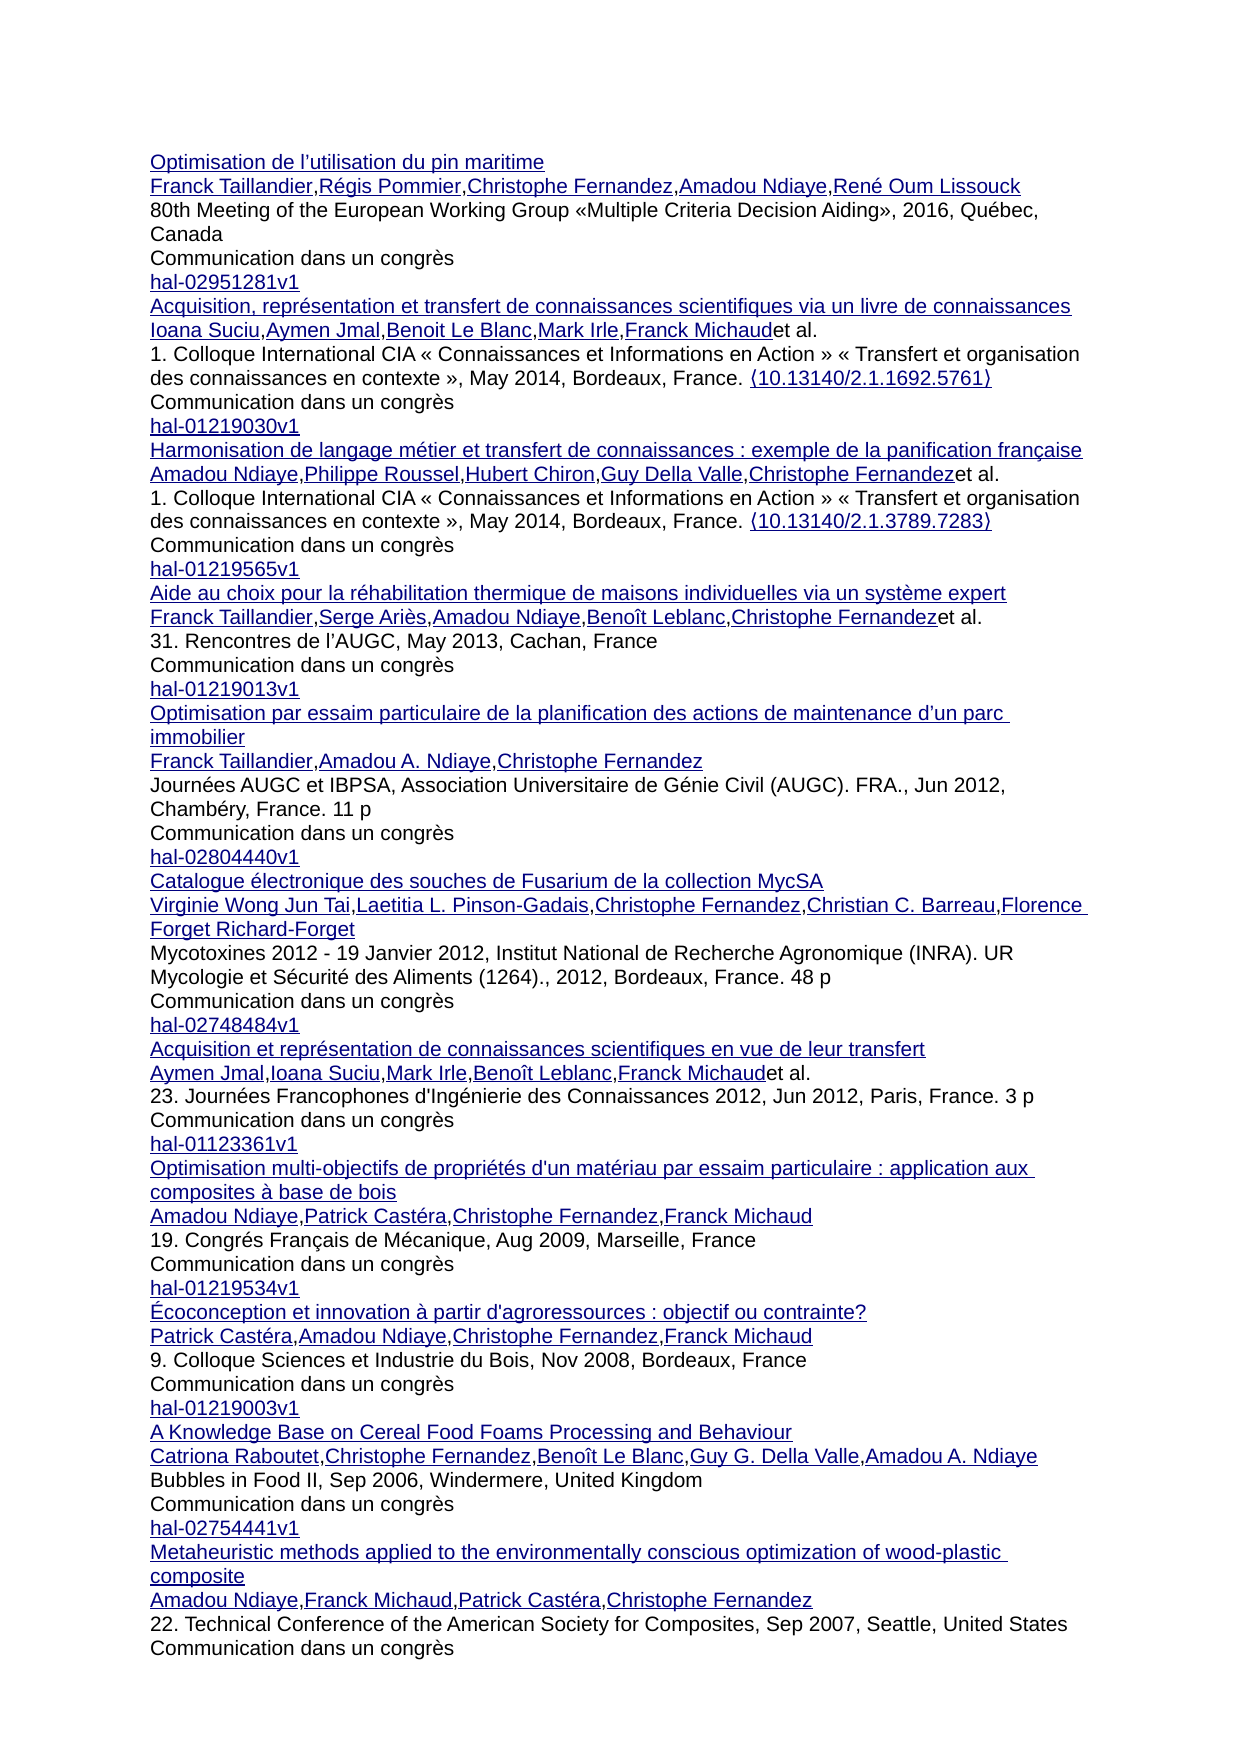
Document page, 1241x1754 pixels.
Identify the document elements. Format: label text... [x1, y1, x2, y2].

table_cell Écoconception et innovation à partir d'agroressources : objectif ou contrainte? Patrick Castéra,Amadou Ndiaye,Christophe Fernandez,Franck Michaud 9. Colloque Sciences et Industrie du Bois, Nov 2008, Bordeaux, France Communication dans un congrès hal-01219003v1 [150, 1300, 1090, 1420]
table_cell Optimisation de l’utilisation du pin maritime Franck Taillandier,Régis Pommier,Christophe Fernandez,Amadou Ndiaye,René Oum Lissouck 80th Meeting of the European Working Group «Multiple Criteria Decision Aiding», 2016, Québec, Canada Communication dans un congrès hal-02951281v1 [150, 150, 1090, 294]
table_cell Optimisation multi-objectifs de propriétés d'un matériau par essaim particulaire : application aux composites à base de bois Amadou Ndiaye,Patrick Castéra,Christophe Fernandez,Franck Michaud 19. Congrés Français de Mécanique, Aug 2009, Marseille, France Communication dans un congrès hal-01219534v1 [150, 1156, 1090, 1300]
table_cell A Knowledge Base on Cereal Food Foams Processing and Behaviour Catriona Raboutet,Christophe Fernandez,Benoît Le Blanc,Guy G. Della Valle,Amadou A. Ndiaye Bubbles in Food II, Sep 2006, Windermere, United Kingdom Communication dans un congrès hal-02754441v1 [150, 1420, 1090, 1539]
table_cell Metaheuristic methods applied to the environmentally conscious optimization of wood-plastic composite Amadou Ndiaye,Franck Michaud,Patrick Castéra,Christophe Fernandez 22. Technical Conference of the American Society for Composites, Sep 2007, Seattle, United States Communication dans un congrès [150, 1540, 1090, 1659]
table_cell Acquisition, représentation et transfert de connaissances scientifiques via un livre de connaissances Ioana Suciu,Aymen Jmal,Benoit Le Blanc,Mark Irle,Franck Michaudet al. 1. Colloque International CIA « Connaissances et Informations en Action » « Transfert et organisation des connaissances en contexte », May 2014, Bordeaux, France. ⟨10.13140/2.1.1692.5761⟩ Communication dans un congrès hal-01219030v1 [150, 294, 1090, 437]
table_cell Catalogue électronique des souches de Fusarium de la collection MycSA Virginie Wong Jun Tai,Laetitia L. Pinson-Gadais,Christophe Fernandez,Christian C. Barreau,Florence Forget Richard-Forget Mycotoxines 2012 - 19 Janvier 2012, Institut National de Recherche Agronomique (INRA). UR Mycologie et Sécurité des Aliments (1264)., 2012, Bordeaux, France. 48 p Communication dans un congrès hal-02748484v1 [150, 869, 1090, 1036]
table_cell Acquisition et représentation de connaissances scientifiques en vue de leur transfert Aymen Jmal,Ioana Suciu,Mark Irle,Benoît Leblanc,Franck Michaudet al. 23. Journées Francophones d'Ingénierie des Connaissances 2012, Jun 2012, Paris, France. 3 p Communication dans un congrès hal-01123361v1 [150, 1036, 1090, 1156]
table_cell Optimisation par essaim particulaire de la planification des actions de maintenance d’un parc immobilier Franck Taillandier,Amadou A. Ndiaye,Christophe Fernandez Journées AUGC et IBPSA, Association Universitaire de Génie Civil (AUGC). FRA., Jun 2012, Chambéry, France. 11 p Communication dans un congrès hal-02804440v1 [150, 701, 1090, 869]
table_cell Harmonisation de langage métier et transfert de connaissances : exemple de la panification française Amadou Ndiaye,Philippe Roussel,Hubert Chiron,Guy Della Valle,Christophe Fernandezet al. 1. Colloque International CIA « Connaissances et Informations en Action » « Transfert et organisation des connaissances en contexte », May 2014, Bordeaux, France. ⟨10.13140/2.1.3789.7283⟩ Communication dans un congrès hal-01219565v1 [150, 438, 1090, 581]
table_cell Aide au choix pour la réhabilitation thermique de maisons individuelles via un système expert Franck Taillandier,Serge Ariès,Amadou Ndiaye,Benoît Leblanc,Christophe Fernandezet al. 31. Rencontres de l’AUGC, May 2013, Cachan, France Communication dans un congrès hal-01219013v1 [150, 581, 1090, 701]
